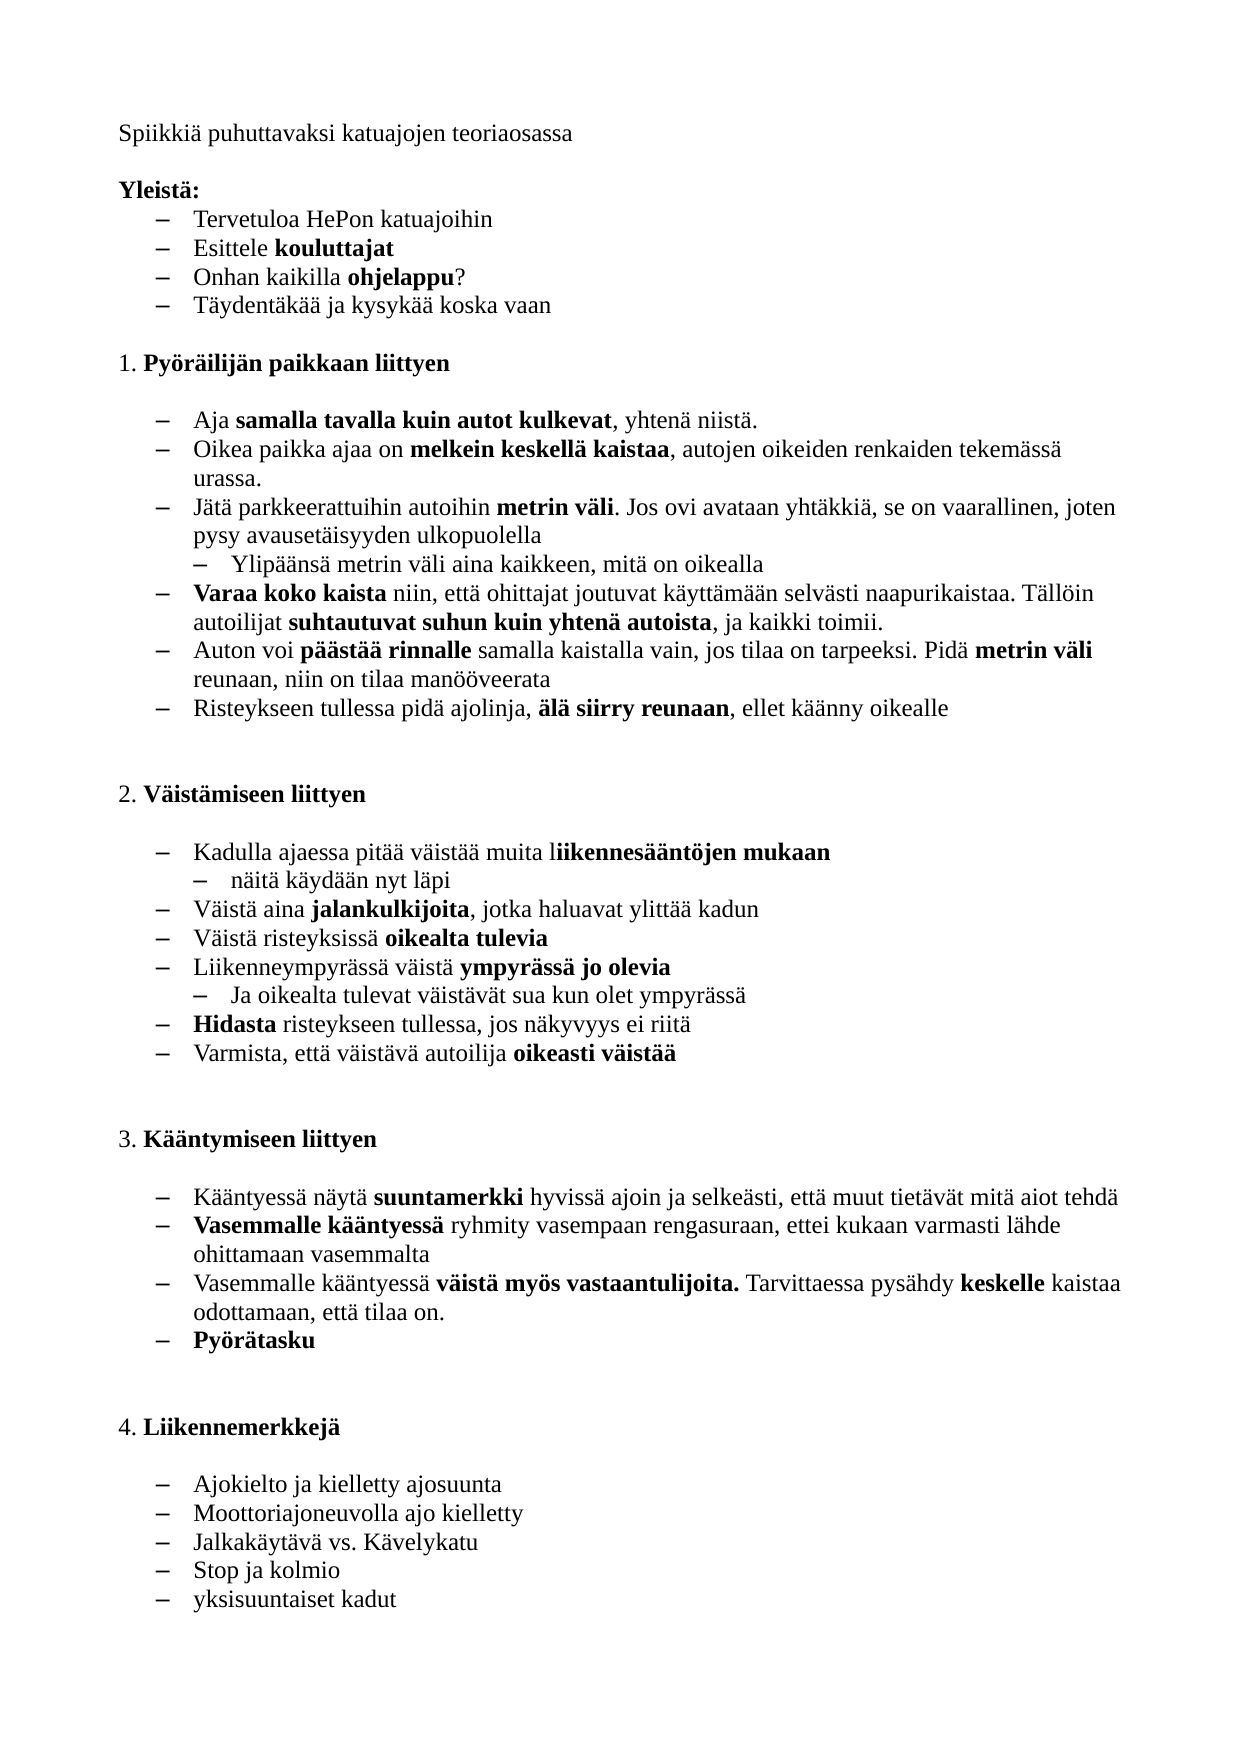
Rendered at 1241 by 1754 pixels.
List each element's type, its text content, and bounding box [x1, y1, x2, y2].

list Ja oikealta tulevat väistävät sua kun olet ympyrässä [193, 981, 1122, 1009]
list Varmista, että väistävä autoilija oikeasti väistää [156, 1038, 1122, 1067]
text 4. Liikennemerkkejä [118, 1412, 1122, 1441]
list Väistä aina jalankulkijoita, jotka haluavat ylittää kadun [156, 894, 1122, 923]
list näitä käydään nyt läpi [193, 866, 1122, 894]
text Yleistä: [118, 176, 1122, 204]
text Spiikkiä puhuttavaksi katuajojen teoriaosassa [118, 118, 1122, 147]
list Auton voi päästää rinnalle samalla kaistalla vain, jos tilaa on tarpeeksi. Pidä metrin väli reunaan, niin on tilaa manööveerata [156, 636, 1122, 693]
text 2. Väistämiseen liittyen [118, 779, 1122, 808]
list Esittele kouluttajat [156, 233, 1122, 262]
list Jätä parkkeerattuihin autoihin metrin väli. Jos ovi avataan yhtäkkiä, se on vaarallinen, joten pysy avausetäisyyden ulkopuolella [156, 492, 1122, 549]
list Oikea paikka ajaa on melkein keskellä kaistaa, autojen oikeiden renkaiden tekemässä urassa. [156, 434, 1122, 492]
list Väistä risteyksissä oikealta tulevia [156, 923, 1122, 952]
list yksisuuntaiset kadut [156, 1584, 1122, 1613]
list Tervetuloa HePon katuajoihin [156, 204, 1122, 233]
list Kääntyessä näytä suuntamerkki hyvissä ajoin ja selkeästi, että muut tietävät mitä aiot tehdä [156, 1182, 1122, 1211]
list Aja samalla tavalla kuin autot kulkevat, yhtenä niistä. [156, 406, 1122, 434]
list Stop ja kolmio [156, 1556, 1122, 1584]
list Risteykseen tullessa pidä ajolinja, älä siirry reunaan, ellet käänny oikealle [156, 693, 1122, 722]
list Hidasta risteykseen tullessa, jos näkyvyys ei riitä [156, 1009, 1122, 1038]
list Pyörätasku [156, 1326, 1122, 1354]
list Ylipäänsä metrin väli aina kaikkeen, mitä on oikealla [193, 549, 1122, 578]
list Onhan kaikilla ohjelappu? [156, 262, 1122, 291]
list Vasemmalle kääntyessä väistä myös vastaantulijoita. Tarvittaessa pysähdy keskelle kaistaa odottamaan, että tilaa on. [156, 1268, 1122, 1326]
list Varaa koko kaista niin, että ohittajat joutuvat käyttämään selvästi naapurikaistaa. Tällöin autoilijat suhtautuvat suhun kuin yhtenä autoista, ja kaikki toimii. [156, 578, 1122, 636]
list Liikenneympyrässä väistä ympyrässä jo olevia [156, 952, 1122, 981]
list Vasemmalle kääntyessä ryhmity vasempaan rengasuraan, ettei kukaan varmasti lähde ohittamaan vasemmalta [156, 1211, 1122, 1268]
list Jalkakäytävä vs. Kävelykatu [156, 1527, 1122, 1556]
list Täydentäkää ja kysykää koska vaan [156, 291, 1122, 319]
list Moottoriajoneuvolla ajo kielletty [156, 1498, 1122, 1527]
list Ajokielto ja kielletty ajosuunta [156, 1469, 1122, 1498]
text 3. Kääntymiseen liittyen [118, 1124, 1122, 1153]
list Kadulla ajaessa pitää väistää muita liikennesääntöjen mukaan [156, 837, 1122, 866]
text 1. Pyöräilijän paikkaan liittyen [118, 348, 1122, 377]
